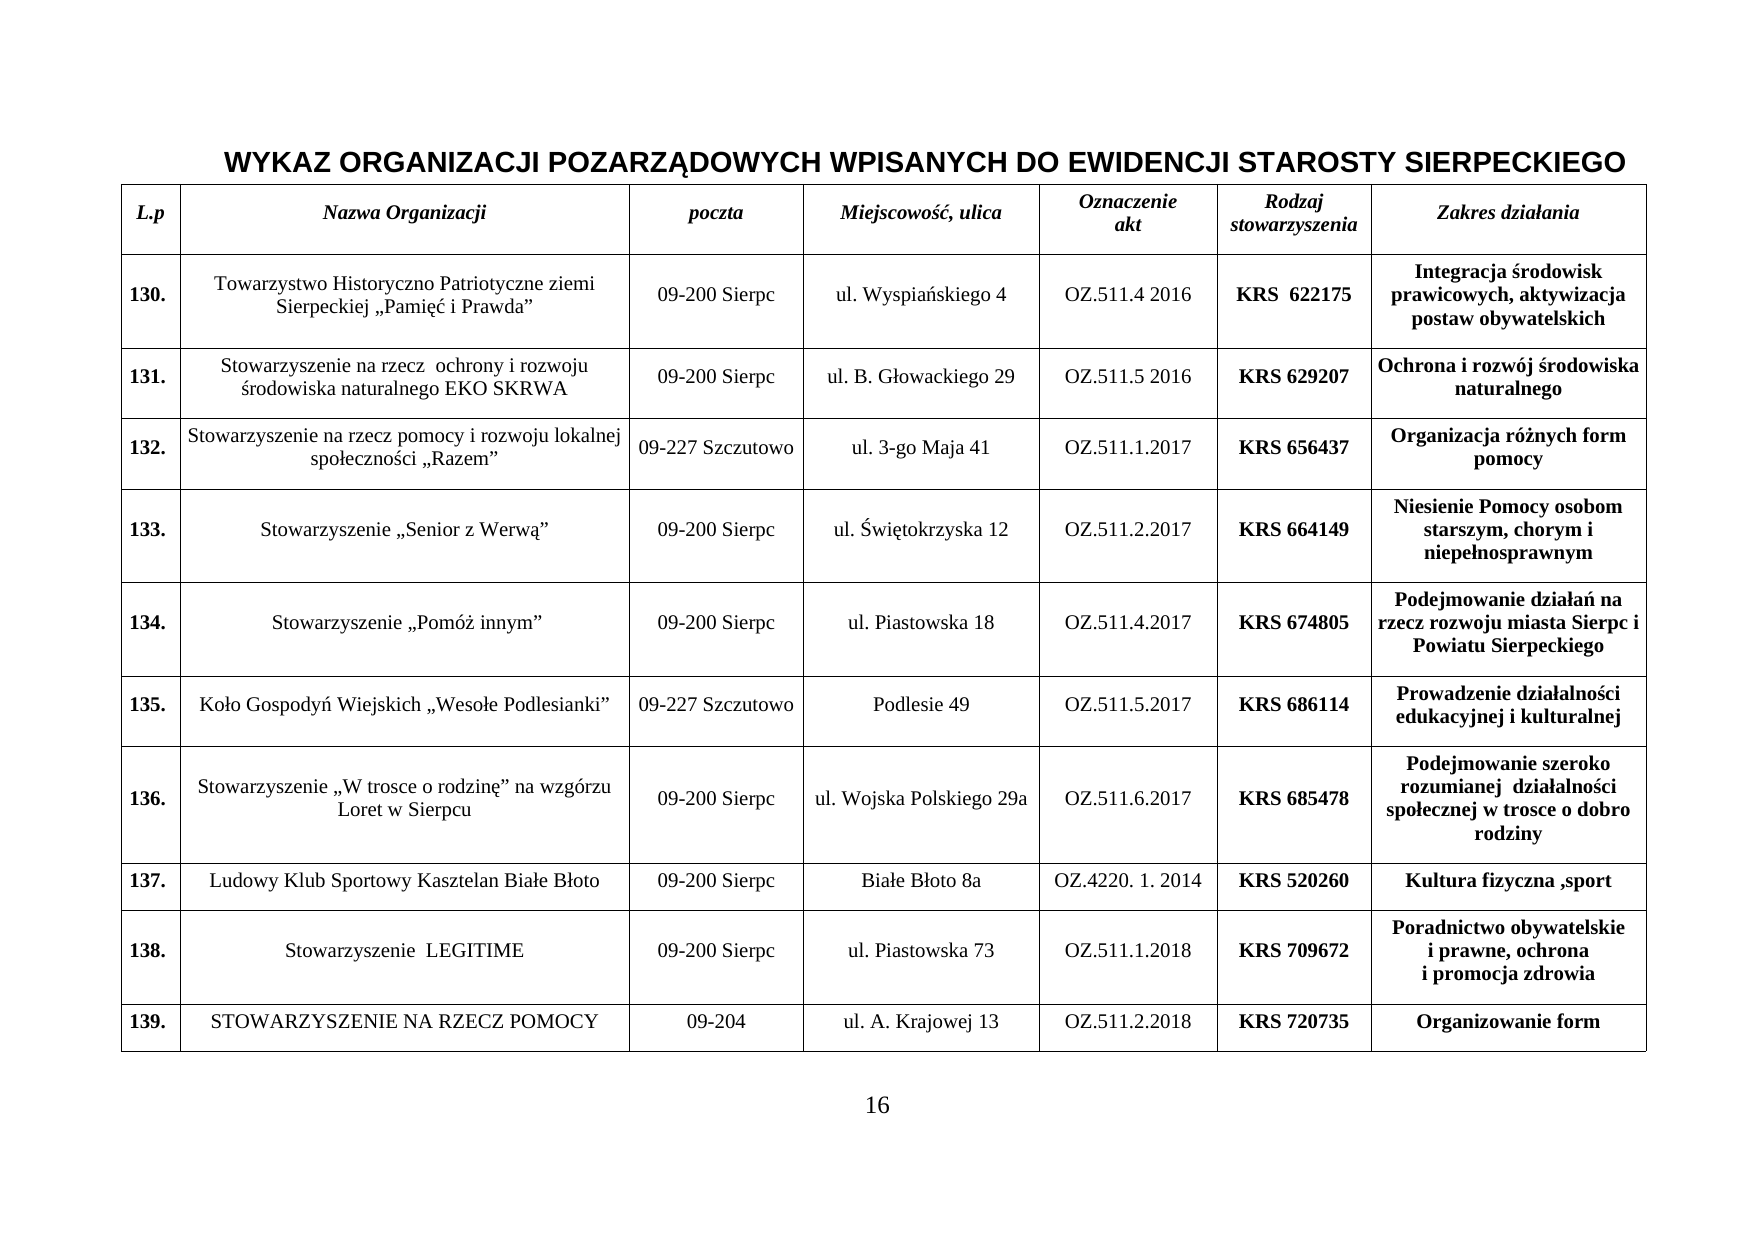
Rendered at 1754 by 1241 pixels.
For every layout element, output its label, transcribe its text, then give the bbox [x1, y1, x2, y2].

table_cell KRS 685478 [1218, 747, 1371, 863]
table_cell Organizacja różnych form pomocy [1372, 419, 1646, 488]
table_cell OZ.511.1.2018 [1040, 911, 1217, 1003]
table_cell [122, 255, 180, 348]
table_cell [122, 583, 180, 676]
table_cell ul. Wyspiańskiego 4 [804, 255, 1039, 348]
table_cell 09-227 Szczutowo [630, 677, 803, 746]
table_cell Stowarzyszenie „Senior z Werwą” [181, 490, 629, 582]
table_cell KRS 720735 [1218, 1005, 1371, 1051]
table_header Rodzaj stowarzyszenia [1218, 185, 1371, 254]
table_cell [122, 1005, 180, 1051]
table_cell ul. Świętokrzyska 12 [804, 490, 1039, 582]
table_cell Stowarzyszenie na rzecz ochrony i rozwoju środowiska naturalnego EKO SKRWA [181, 349, 629, 418]
table_cell 09-204 [630, 1005, 803, 1051]
table_cell Białe Błoto 8a [804, 864, 1039, 910]
table_cell ul. Piastowska 18 [804, 583, 1039, 676]
table_cell 09-200 Sierpc [630, 864, 803, 910]
table_cell Ludowy Klub Sportowy Kasztelan Białe Błoto [181, 864, 629, 910]
table_cell Podejmowanie działań na rzecz rozwoju miasta Sierpc i Powiatu Sierpeckiego [1372, 583, 1646, 676]
table_cell KRS 656437 [1218, 419, 1371, 488]
table_cell KRS 709672 [1218, 911, 1371, 1003]
table_cell Stowarzyszenie LEGITIME [181, 911, 629, 1003]
table_cell 09-200 Sierpc [630, 911, 803, 1003]
table_cell KRS 674805 [1218, 583, 1371, 676]
table_cell Organizowanie form [1372, 1005, 1646, 1051]
table_cell OZ.511.6.2017 [1040, 747, 1217, 863]
table_cell KRS 686114 [1218, 677, 1371, 746]
table_cell OZ.511.5.2017 [1040, 677, 1217, 746]
table_cell ul. Wojska Polskiego 29a [804, 747, 1039, 863]
table_cell Integracja środowisk prawicowych, aktywizacja postaw obywatelskich [1372, 255, 1646, 348]
table_cell OZ.511.2.2018 [1040, 1005, 1217, 1051]
table_cell Stowarzyszenie „W trosce o rodzinę” na wzgórzu Loret w Sierpcu [181, 747, 629, 863]
table_cell ul. A. Krajowej 13 [804, 1005, 1039, 1051]
table_cell ul. 3-go Maja 41 [804, 419, 1039, 488]
table_cell KRS 622175 [1218, 255, 1371, 348]
table_cell [122, 349, 180, 418]
table_header Zakres działania [1372, 185, 1646, 254]
table_header Miejscowość, ulica [804, 185, 1039, 254]
table_cell Poradnictwo obywatelskie i prawne, ochrona i promocja zdrowia [1372, 911, 1646, 1003]
table_cell Podlesie 49 [804, 677, 1039, 746]
table_cell OZ.511.4 2016 [1040, 255, 1217, 348]
table_cell Ochrona i rozwój środowiska naturalnego [1372, 349, 1646, 418]
table_cell 09-200 Sierpc [630, 349, 803, 418]
table_header Nazwa Organizacji [181, 185, 629, 254]
table_cell 09-227 Szczutowo [630, 419, 803, 488]
table_cell Niesienie Pomocy osobom starszym, chorym i niepełnosprawnym [1372, 490, 1646, 582]
table_cell OZ.511.2.2017 [1040, 490, 1217, 582]
table_cell Stowarzyszenie „Pomóż innym” [181, 583, 629, 676]
table_cell STOWARZYSZENIE NA RZECZ POMOCY [181, 1005, 629, 1051]
table_cell KRS 520260 [1218, 864, 1371, 910]
table_cell 09-200 Sierpc [630, 490, 803, 582]
table_cell 09-200 Sierpc [630, 747, 803, 863]
table_cell 09-200 Sierpc [630, 583, 803, 676]
table_cell OZ.4220. 1. 2014 [1040, 864, 1217, 910]
table_cell OZ.511.5 2016 [1040, 349, 1217, 418]
table_cell 09-200 Sierpc [630, 255, 803, 348]
table_cell [122, 490, 180, 582]
table_cell Stowarzyszenie na rzecz pomocy i rozwoju lokalnej społeczności „Razem” [181, 419, 629, 488]
table_cell Kultura fizyczna ,sport [1372, 864, 1646, 910]
table_cell Prowadzenie działalności edukacyjnej i kulturalnej [1372, 677, 1646, 746]
table_cell [122, 747, 180, 863]
table_cell [122, 911, 180, 1003]
table_cell [122, 419, 180, 488]
table_cell Towarzystwo Historyczno Patriotyczne ziemi Sierpeckiej „Pamięć i Prawda” [181, 255, 629, 348]
table_header Oznaczenie akt [1040, 185, 1217, 254]
table_cell [122, 864, 180, 910]
table_cell OZ.511.1.2017 [1040, 419, 1217, 488]
table_cell ul. Piastowska 73 [804, 911, 1039, 1003]
table_cell Koło Gospodyń Wiejskich „Wesołe Podlesianki” [181, 677, 629, 746]
table_cell OZ.511.4.2017 [1040, 583, 1217, 676]
table_cell Podejmowanie szeroko rozumianej działalności społecznej w trosce o dobro rodziny [1372, 747, 1646, 863]
table_cell [122, 677, 180, 746]
table_header L.p [122, 185, 180, 254]
table_cell KRS 664149 [1218, 490, 1371, 582]
table_cell KRS 629207 [1218, 349, 1371, 418]
table_header poczta [630, 185, 803, 254]
table_cell ul. B. Głowackiego 29 [804, 349, 1039, 418]
